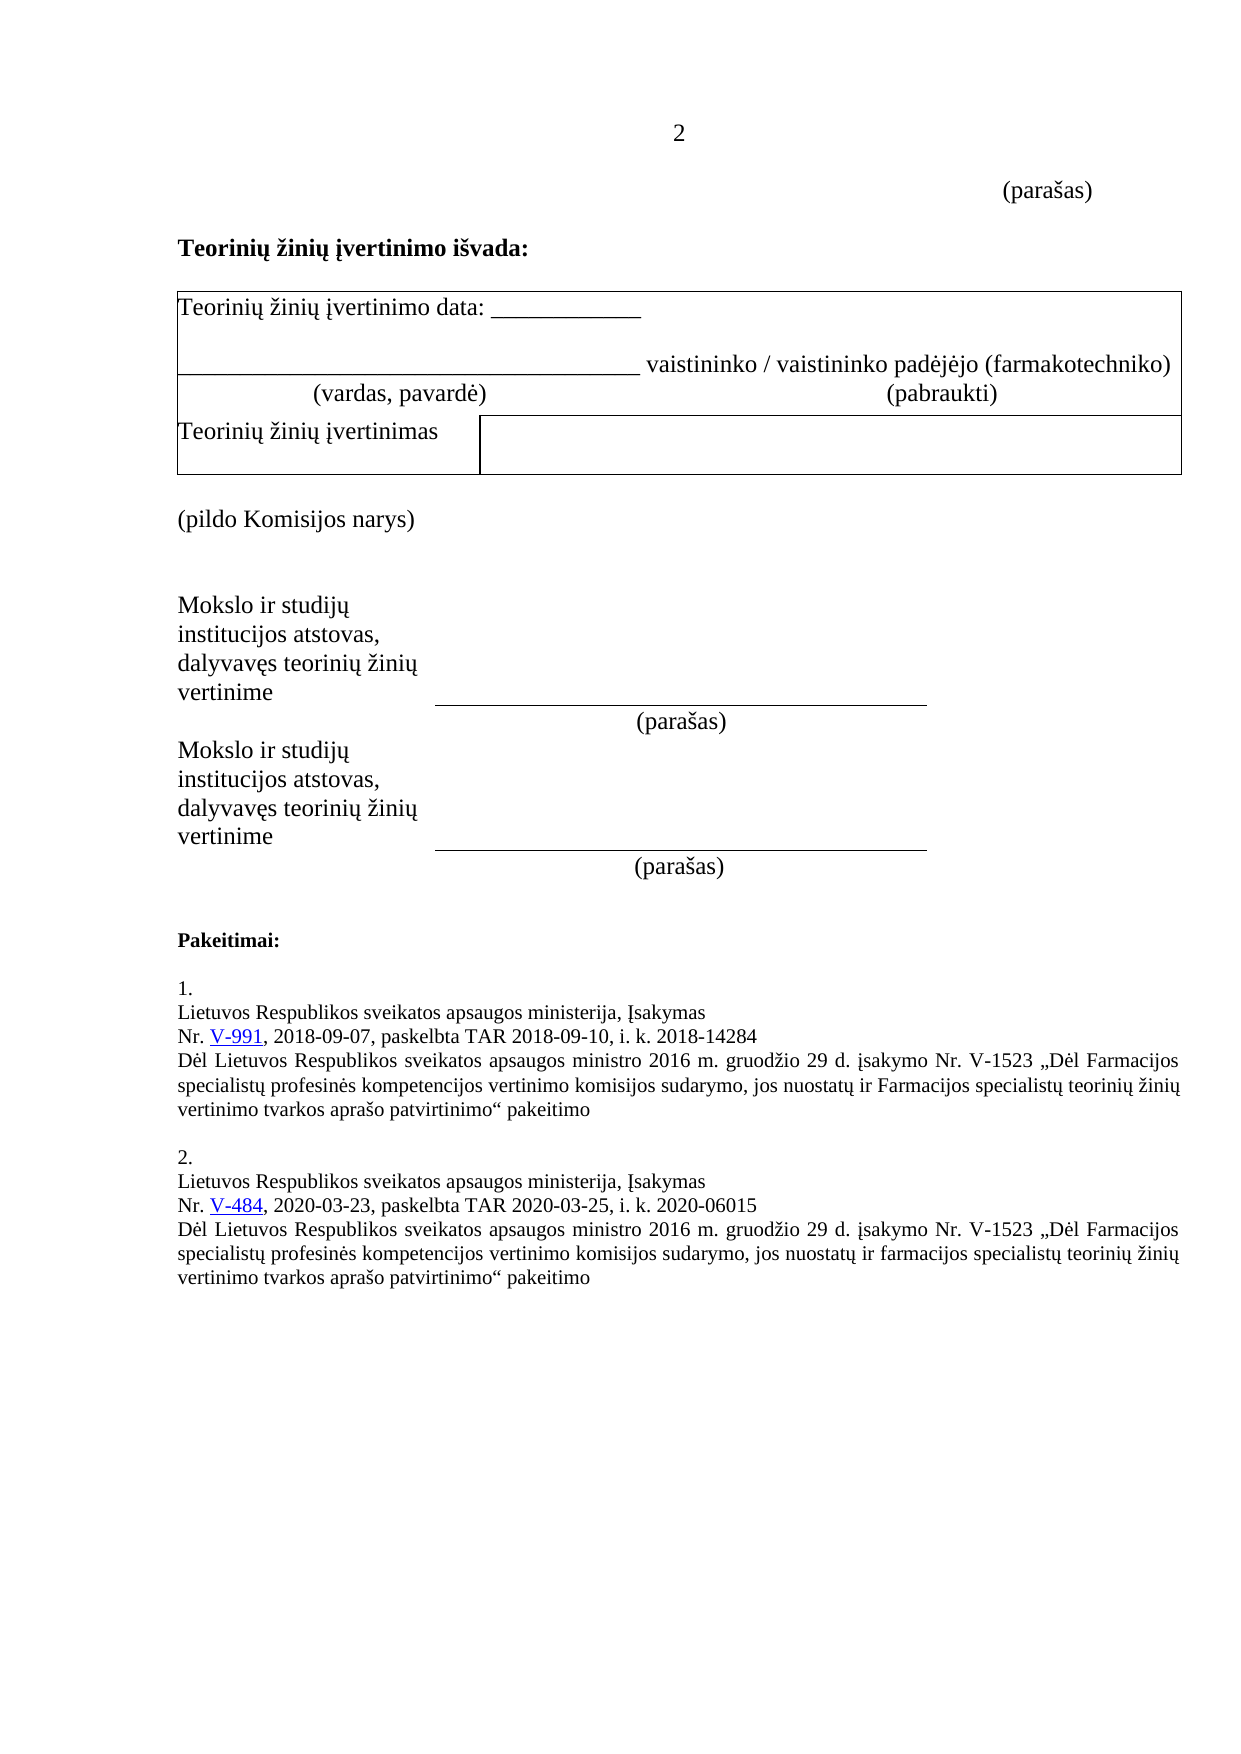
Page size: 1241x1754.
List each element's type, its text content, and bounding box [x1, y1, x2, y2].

table_cell (parašas) [435, 706, 927, 850]
text 2. [177, 1145, 1181, 1169]
table_cell _____________________________________ vaistininko / vaistininko padėjėjo (farmakotechniko) (vardas, pavardė) (pabraukti) [178, 349, 1181, 415]
text 1. [177, 976, 1181, 1000]
table_cell Mokslo ir studijų institucijos atstovas, dalyvavęs teorinių žinių vertinime [177, 705, 435, 850]
text Dėl Lietuvos Respublikos sveikatos apsaugos ministro 2016 m. gruodžio 29 d. įsakymo Nr. V-1523 „Dėl Farmacijos specialistų profesinės kompetencijos vertinimo komisijos sudarymo, jos nuostatų ir farmacijos specialistų teorinių žinių vertinimo tvarkos aprašo patvirtinimo“ pakeitimo [177, 1217, 1181, 1289]
text Dėl Lietuvos Respublikos sveikatos apsaugos ministro 2016 m. gruodžio 29 d. įsakymo Nr. V-1523 „Dėl Farmacijos specialistų profesinės kompetencijos vertinimo komisijos sudarymo, jos nuostatų ir Farmacijos specialistų teorinių žinių vertinimo tvarkos aprašo patvirtinimo“ pakeitimo [177, 1048, 1181, 1121]
table_cell [481, 416, 1181, 444]
table_header [927, 533, 1181, 705]
table_header Mokslo ir studijų institucijos atstovas, dalyvavęs teorinių žinių vertinime [177, 533, 435, 705]
table_cell [927, 705, 1181, 850]
table_cell Teorinių žinių įvertinimas [178, 415, 479, 474]
text Teorinių žinių įvertinimo išvada: [177, 233, 1181, 262]
text Nr. V-991, 2018-09-07, paskelbta TAR 2018-09-10, i. k. 2018-14284 [177, 1024, 1181, 1048]
text Pakeitimai: [177, 928, 1181, 952]
table_header [435, 533, 927, 705]
text (parašas) [177, 851, 1181, 880]
text Lietuvos Respublikos sveikatos apsaugos ministerija, Įsakymas [177, 1169, 1181, 1193]
text (parašas) [177, 176, 1181, 204]
table_header Teorinių žinių įvertinimo data: ____________ [178, 292, 1181, 349]
text (pildo Komisijos narys) [177, 504, 1181, 533]
text Lietuvos Respublikos sveikatos apsaugos ministerija, Įsakymas [177, 1000, 1181, 1024]
table_cell [481, 445, 1181, 474]
text Nr. V-484, 2020-03-23, paskelbta TAR 2020-03-25, i. k. 2020-06015 [177, 1193, 1181, 1217]
